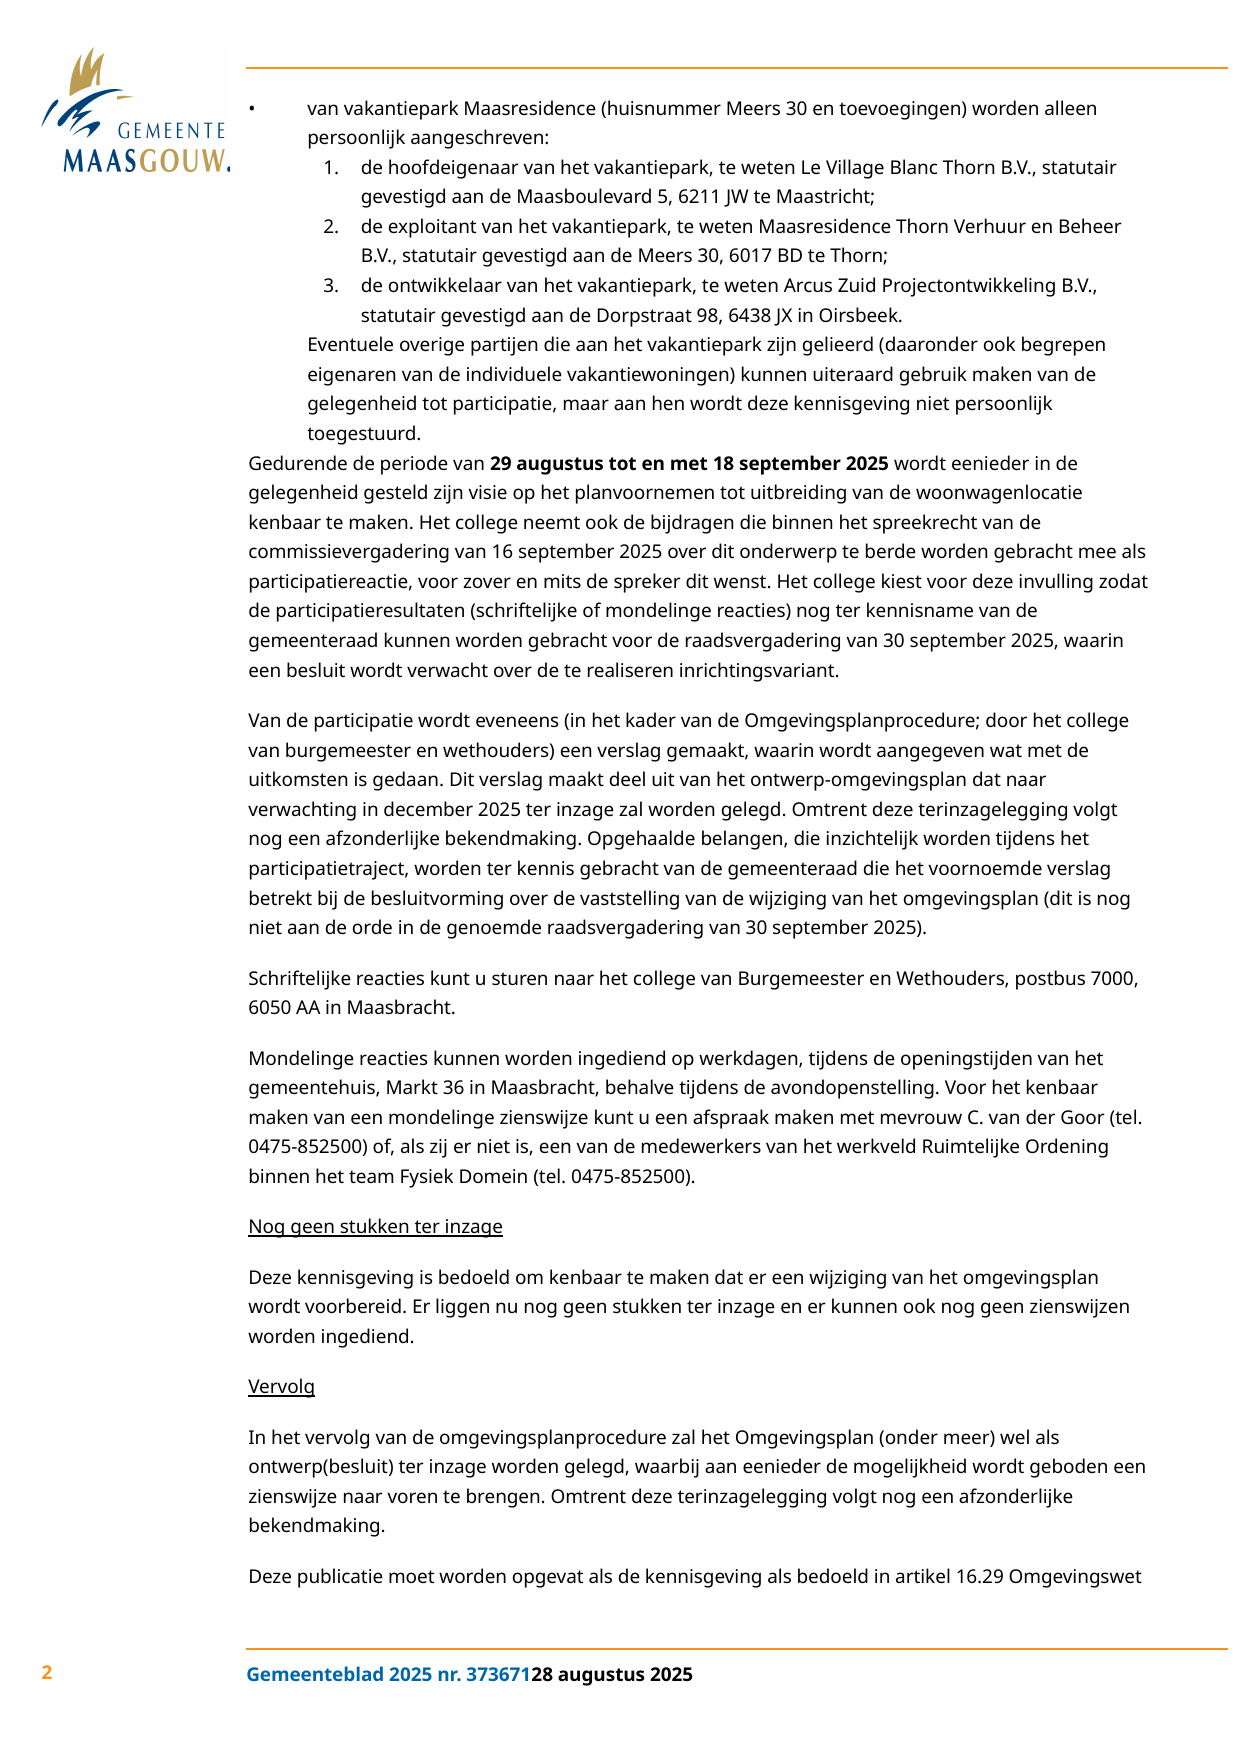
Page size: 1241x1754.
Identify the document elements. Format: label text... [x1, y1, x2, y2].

text Gedurende de periode van 29 augustus tot en met 18 september 2025 wordt eenieder in de gelegenheid gesteld zijn visie op het planvoornemen tot uitbreiding van de woonwagenlocatie kenbaar te maken. Het college neemt ook de bijdragen die binnen het spreekrecht van de commissievergadering van 16 september 2025 over dit onderwerp te berde worden gebracht mee als participatiereactie, voor zover en mits de spreker dit wenst. Het college kiest voor deze invulling zodat de participatieresultaten (schriftelijke of mondelinge reacties) nog ter kennisname van de gemeenteraad kunnen worden gebracht voor de raadsvergadering van 30 september 2025, waarin een besluit wordt verwacht over de te realiseren inrichtingsvariant. [248, 450, 1152, 683]
text Schriftelijke reacties kunt u sturen naar het college van Burgemeester en Wethouders, postbus 7000, 6050 AA in Maasbracht. [248, 965, 1152, 1020]
list Eventuele overige partijen die aan het vakantiepark zijn gelieerd (daaronder ook begrepen eigenaren van de individuele vakantiewoningen) kunnen uiteraard gebruik maken van de gelegenheid tot participatie, maar aan hen wordt deze kennisgeving niet persoonlijk toegestuurd. [248, 331, 1152, 446]
list de hoofdeigenaar van het vakantiepark, te weten Le Village Blanc Thorn B.V., statutair gevestigd aan de Maasboulevard 5, 6211 JW te Maastricht; [323, 154, 1152, 209]
text Nog geen stukken ter inzage [248, 1213, 1152, 1239]
list de ontwikkelaar van het vakantiepark, te weten Arcus Zuid Projectontwikkeling B.V., statutair gevestigd aan de Dorpstraat 98, 6438 JX in Oirsbeek. [323, 272, 1152, 328]
picture [41, 47, 231, 172]
text Deze kennisgeving is bedoeld om kenbaar te maken dat er een wijziging van het omgevingsplan wordt voorbereid. Er liggen nu nog geen stukken ter inzage en er kunnen ook nog geen zienswijzen worden ingediend. [248, 1264, 1152, 1349]
text Van de participatie wordt eveneens (in het kader van de Omgevingsplanprocedure; door het college van burgemeester en wethouders) een verslag gemaakt, waarin wordt aangegeven wat met de uitkomsten is gedaan. Dit verslag maakt deel uit van het ontwerp-omgevingsplan dat naar verwachting in december 2025 ter inzage zal worden gelegd. Omtrent deze terinzagelegging volgt nog een afzonderlijke bekendmaking. Opgehaalde belangen, die inzichtelijk worden tijdens het participatietraject, worden ter kennis gebracht van de gemeenteraad die het voornoemde verslag betrekt bij de besluitvorming over de vaststelling van de wijziging van het omgevingsplan (dit is nog niet aan de orde in de genoemde raadsvergadering van 30 september 2025). [248, 707, 1152, 940]
text In het vervolg van de omgevingsplanprocedure zal het Omgevingsplan (onder meer) wel als ontwerp(besluit) ter inzage worden gelegd, waarbij aan eenieder de mogelijkheid wordt geboden een zienswijze naar voren te brengen. Omtrent deze terinzagelegging volgt nog een afzonderlijke bekendmaking. [248, 1424, 1152, 1538]
text Deze publicatie moet worden opgevat als de kennisgeving als bedoeld in artikel 16.29 Omgevingswet [248, 1563, 1152, 1589]
list de exploitant van het vakantiepark, te weten Maasresidence Thorn Verhuur en Beheer B.V., statutair gevestigd aan de Meers 30, 6017 BD te Thorn; [323, 213, 1152, 268]
list van vakantiepark Maasresidence (huisnummer Meers 30 en toevoegingen) worden alleen persoonlijk aangeschreven: [248, 95, 1152, 150]
text Mondelinge reacties kunnen worden ingediend op werkdagen, tijdens de openingstijden van het gemeentehuis, Markt 36 in Maasbracht, behalve tijdens de avondopenstelling. Voor het kenbaar maken van een mondelinge zienswijze kunt u een afspraak maken met mevrouw C. van der Goor (tel. 0475-852500) of, als zij er niet is, een van de medewerkers van het werkveld Ruimtelijke Ordening binnen het team Fysiek Domein (tel. 0475-852500). [248, 1045, 1152, 1189]
text Vervolg [248, 1373, 1152, 1399]
